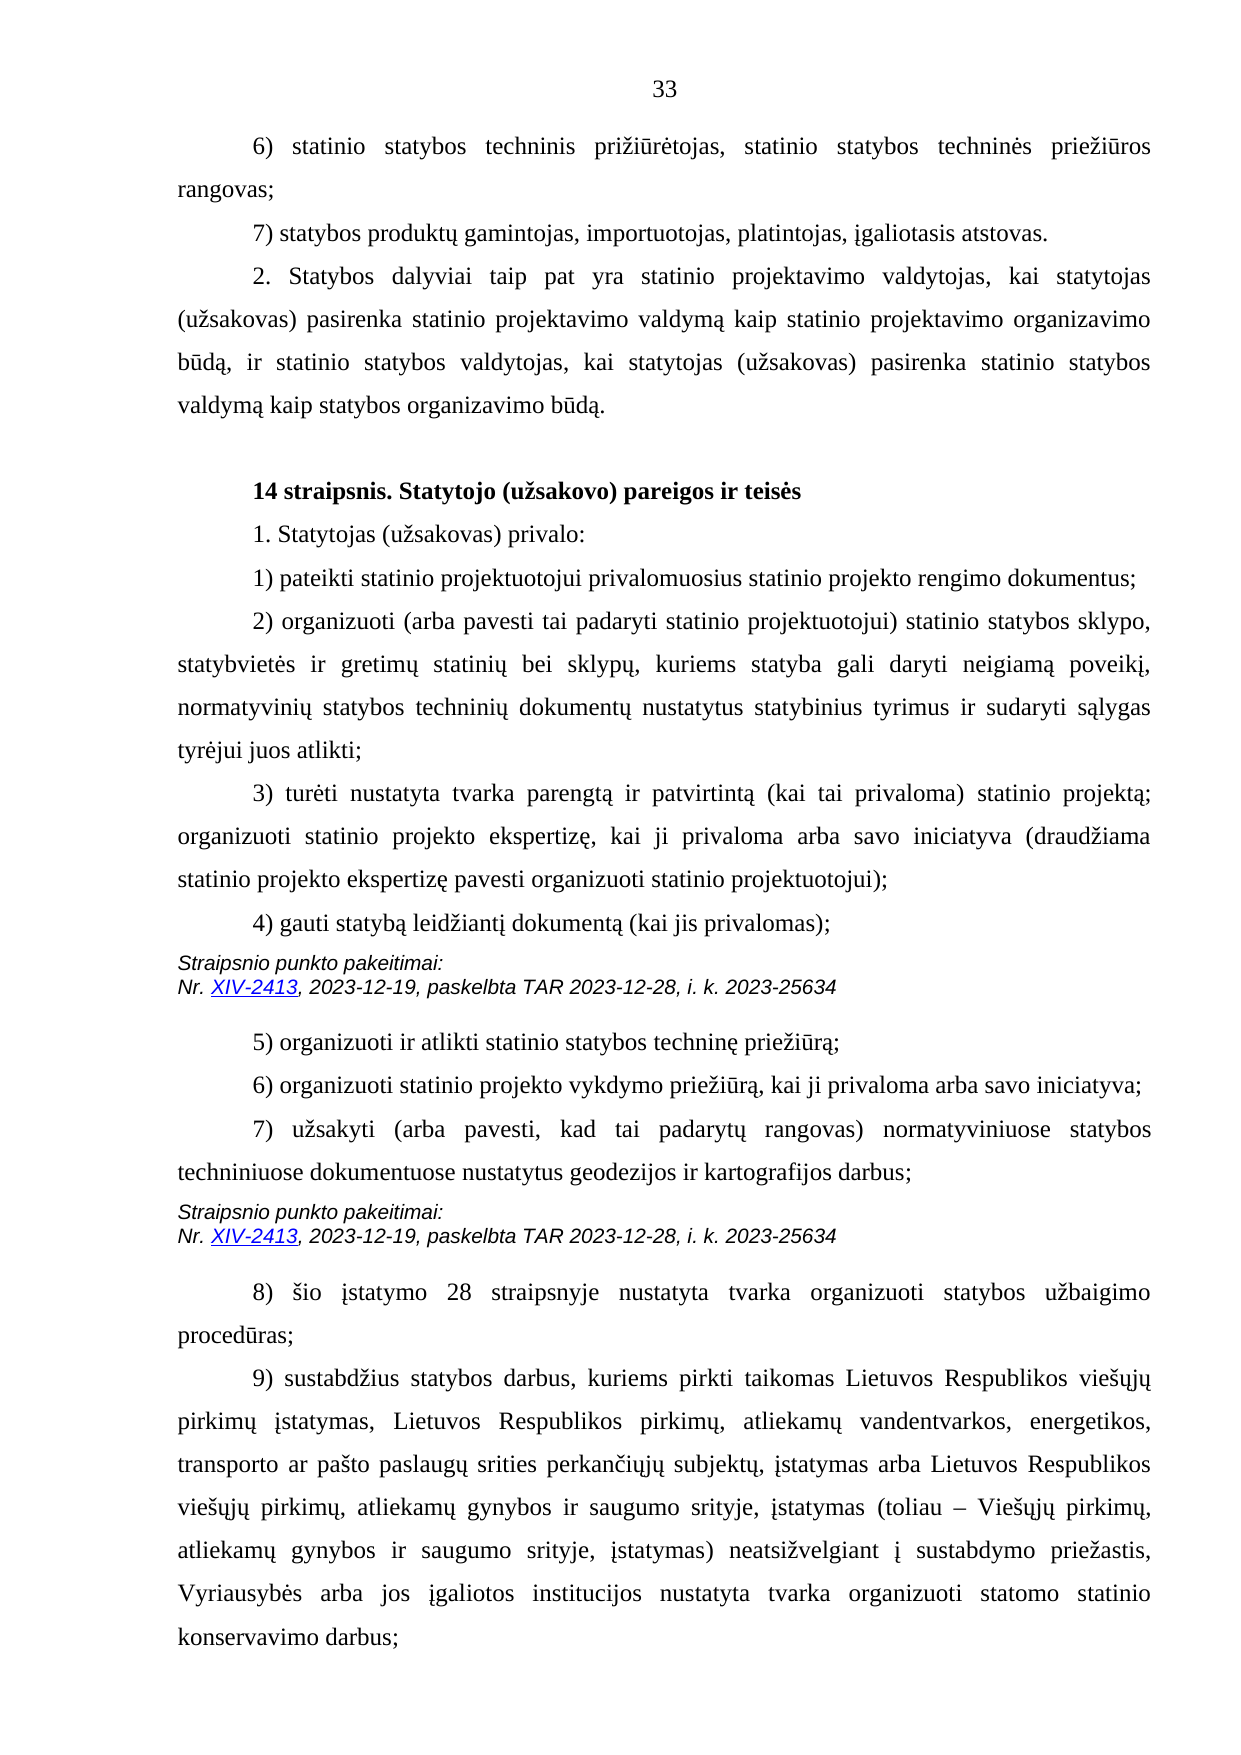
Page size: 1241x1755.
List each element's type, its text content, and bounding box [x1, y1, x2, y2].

text Straipsnio punkto pakeitimai: [177, 951, 1152, 975]
text Nr. XIV-2413, 2023-12-19, paskelbta TAR 2023-12-28, i. k. 2023-25634 [177, 1224, 1152, 1248]
text 9) sustabdžius statybos darbus, kuriems pirkti taikomas Lietuvos Respublikos viešųjų pirkimų įstatymas, Lietuvos Respublikos pirkimų, atliekamų vandentvarkos, energetikos, transporto ar pašto paslaugų srities perkančiųjų subjektų, įstatymas arba Lietuvos Respublikos viešųjų pirkimų, atliekamų gynybos ir saugumo srityje, įstatymas (toliau – Viešųjų pirkimų, atliekamų gynybos ir saugumo srityje, įstatymas) neatsižvelgiant į sustabdymo priežastis, Vyriausybės arba jos įgaliotos institucijos nustatyta tvarka organizuoti statomo statinio konservavimo darbus; [177, 1363, 1152, 1650]
text Straipsnio punkto pakeitimai: [177, 1200, 1152, 1224]
text 2. Statybos dalyviai taip pat yra statinio projektavimo valdytojas, kai statytojas (užsakovas) pasirenka statinio projektavimo valdymą kaip statinio projektavimo organizavimo būdą, ir statinio statybos valdytojas, kai statytojas (užsakovas) pasirenka statinio statybos valdymą kaip statybos organizavimo būdą. [177, 261, 1152, 419]
text 5) organizuoti ir atlikti statinio statybos techninę priežiūrą; [177, 1027, 1152, 1056]
text 7) užsakyti (arba pavesti, kad tai padarytų rangovas) normatyviniuose statybos techniniuose dokumentuose nustatytus geodezijos ir kartografijos darbus; [177, 1114, 1152, 1186]
text 6) organizuoti statinio projekto vykdymo priežiūrą, kai ji privaloma arba savo iniciatyva; [177, 1071, 1152, 1099]
text 14 straipsnis. Statytojo (užsakovo) pareigos ir teisės [177, 476, 1152, 505]
text 4) gauti statybą leidžiantį dokumentą (kai jis privalomas); [177, 908, 1152, 936]
text 3) turėti nustatyta tvarka parengtą ir patvirtintą (kai tai privaloma) statinio projektą; organizuoti statinio projekto ekspertizę, kai ji privaloma arba savo iniciatyva (draudžiama statinio projekto ekspertizę pavesti organizuoti statinio projektuotojui); [177, 778, 1152, 893]
text 8) šio įstatymo 28 straipsnyje nustatyta tvarka organizuoti statybos užbaigimo procedūras; [177, 1277, 1152, 1348]
text 7) statybos produktų gamintojas, importuotojas, platintojas, įgaliotasis atstovas. [177, 218, 1152, 246]
text 1) pateikti statinio projektuotojui privalomuosius statinio projekto rengimo dokumentus; [177, 563, 1152, 591]
text Nr. XIV-2413, 2023-12-19, paskelbta TAR 2023-12-28, i. k. 2023-25634 [177, 975, 1152, 999]
text 2) organizuoti (arba pavesti tai padaryti statinio projektuotojui) statinio statybos sklypo, statybvietės ir gretimų statinių bei sklypų, kuriems statyba gali daryti neigiamą poveikį, normatyvinių statybos techninių dokumentų nustatytus statybinius tyrimus ir sudaryti sąlygas tyrėjui juos atlikti; [177, 606, 1152, 764]
text 1. Statytojas (užsakovas) privalo: [177, 519, 1152, 548]
text 6) statinio statybos techninis prižiūrėtojas, statinio statybos techninės priežiūros rangovas; [177, 131, 1152, 203]
